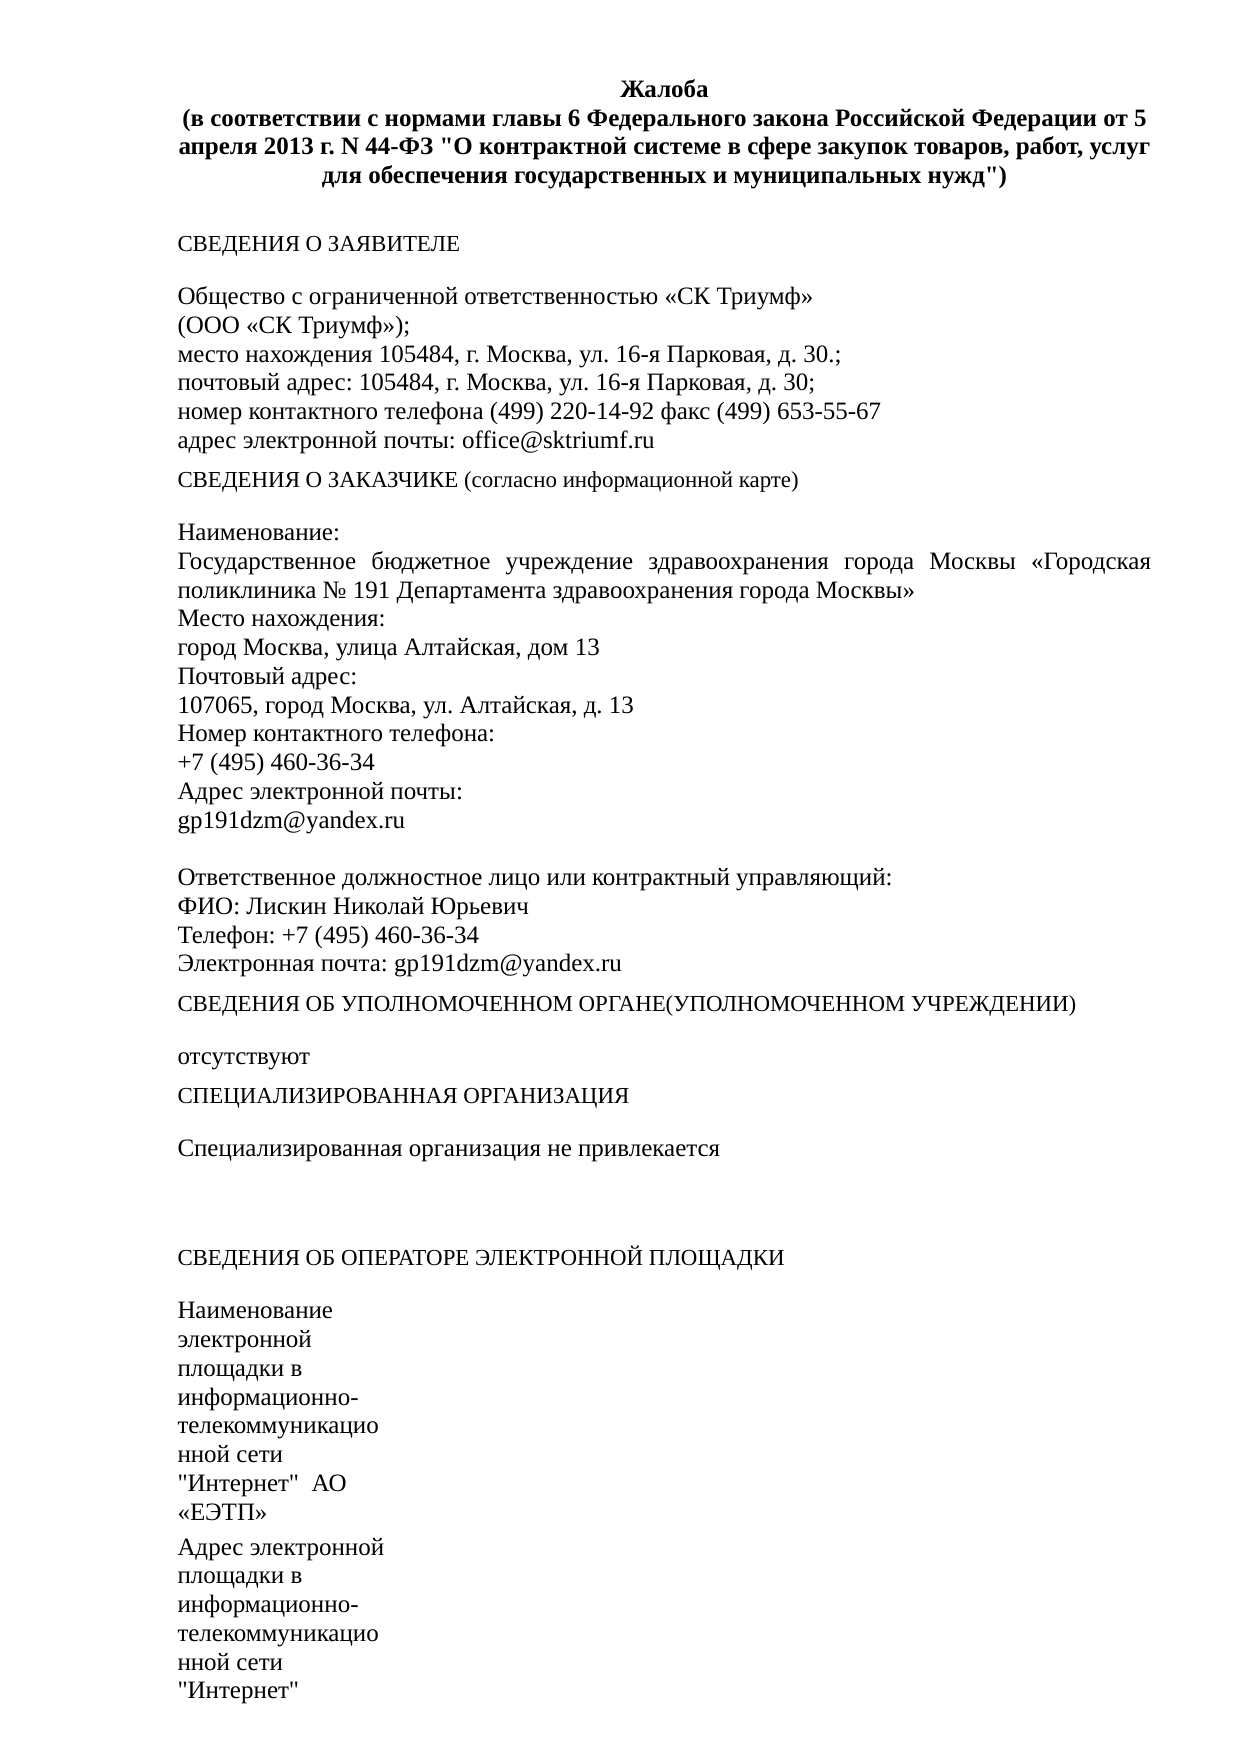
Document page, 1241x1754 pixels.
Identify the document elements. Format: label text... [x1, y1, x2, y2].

text Ответственное должностное лицо или контрактный управляющий: [177, 862, 1152, 891]
text 107065, город Москва, ул. Алтайская, д. 13 [177, 690, 1152, 718]
text Жалоба [177, 74, 1152, 103]
text +7 (495) 460-36-34 [177, 747, 1152, 776]
text отсутствуют [177, 1041, 1152, 1069]
text Место нахождения: [177, 603, 1152, 632]
text ФИО: Лискин Николай Юрьевич [177, 891, 1152, 920]
text место нахождения 105484, г. Москва, ул. 16-я Парковая, д. 30.; [177, 339, 1152, 367]
text Адрес электронной почты: [177, 776, 1152, 805]
text СПЕЦИАЛИЗИРОВАННАЯ ОРГАНИЗАЦИЯ [177, 1082, 1152, 1108]
text Электронная почта: gp191dzm@yandex.ru [177, 948, 1152, 977]
text Общество с ограниченной ответственностью «СК Триумф» [177, 281, 1152, 310]
text Телефон: +7 (495) 460-36-34 [177, 920, 1152, 948]
text (ООО «СК Триумф»); [177, 310, 1152, 339]
text Наименование: [177, 517, 1152, 546]
text СВЕДЕНИЯ О ЗАКАЗЧИКЕ (согласно информационной карте) [177, 466, 1152, 492]
table_header Наименование электронной площадки в информационно-телекоммуникационной сети "Интернет" АО «ЕЭТП» Адрес электронной площадки в информационно-телекоммуникационной сети "Интернет" [177, 1295, 386, 1704]
text почтовый адрес: 105484, г. Москва, ул. 16-я Парковая, д. 30; [177, 367, 1152, 396]
text gp191dzm@yandex.ru [177, 805, 1152, 833]
text номер контактного телефона (499) 220-14-92 факс (499) 653-55-67 [177, 396, 1152, 425]
text Специализированная организация не привлекается [177, 1133, 1152, 1162]
text СВЕДЕНИЯ О ЗАЯВИТЕЛЕ [177, 230, 1152, 256]
table_header [386, 1295, 1235, 1704]
text Государственное бюджетное учреждение здравоохранения города Москвы «Городская поликлиника № 191 Департамента здравоохранения города Москвы» [177, 546, 1152, 603]
text Номер контактного телефона: [177, 718, 1152, 747]
text Почтовый адрес: [177, 661, 1152, 690]
text (в соответствии с нормами главы 6 Федерального закона Российской Федерации от 5 апреля 2013 г. N 44-ФЗ "О контрактной системе в сфере закупок товаров, работ, услуг для обеспечения государственных и муниципальных нужд") [177, 103, 1152, 189]
text СВЕДЕНИЯ ОБ ОПЕРАТОРЕ ЭЛЕКТРОННОЙ ПЛОЩАДКИ [177, 1244, 1152, 1271]
text адрес электронной почты: office@sktriumf.ru [177, 425, 1152, 454]
text СВЕДЕНИЯ ОБ УПОЛНОМОЧЕННОМ ОРГАНЕ(УПОЛНОМОЧЕННОМ УЧРЕЖДЕНИИ) [177, 990, 1152, 1016]
text город Москва, улица Алтайская, дом 13 [177, 632, 1152, 661]
